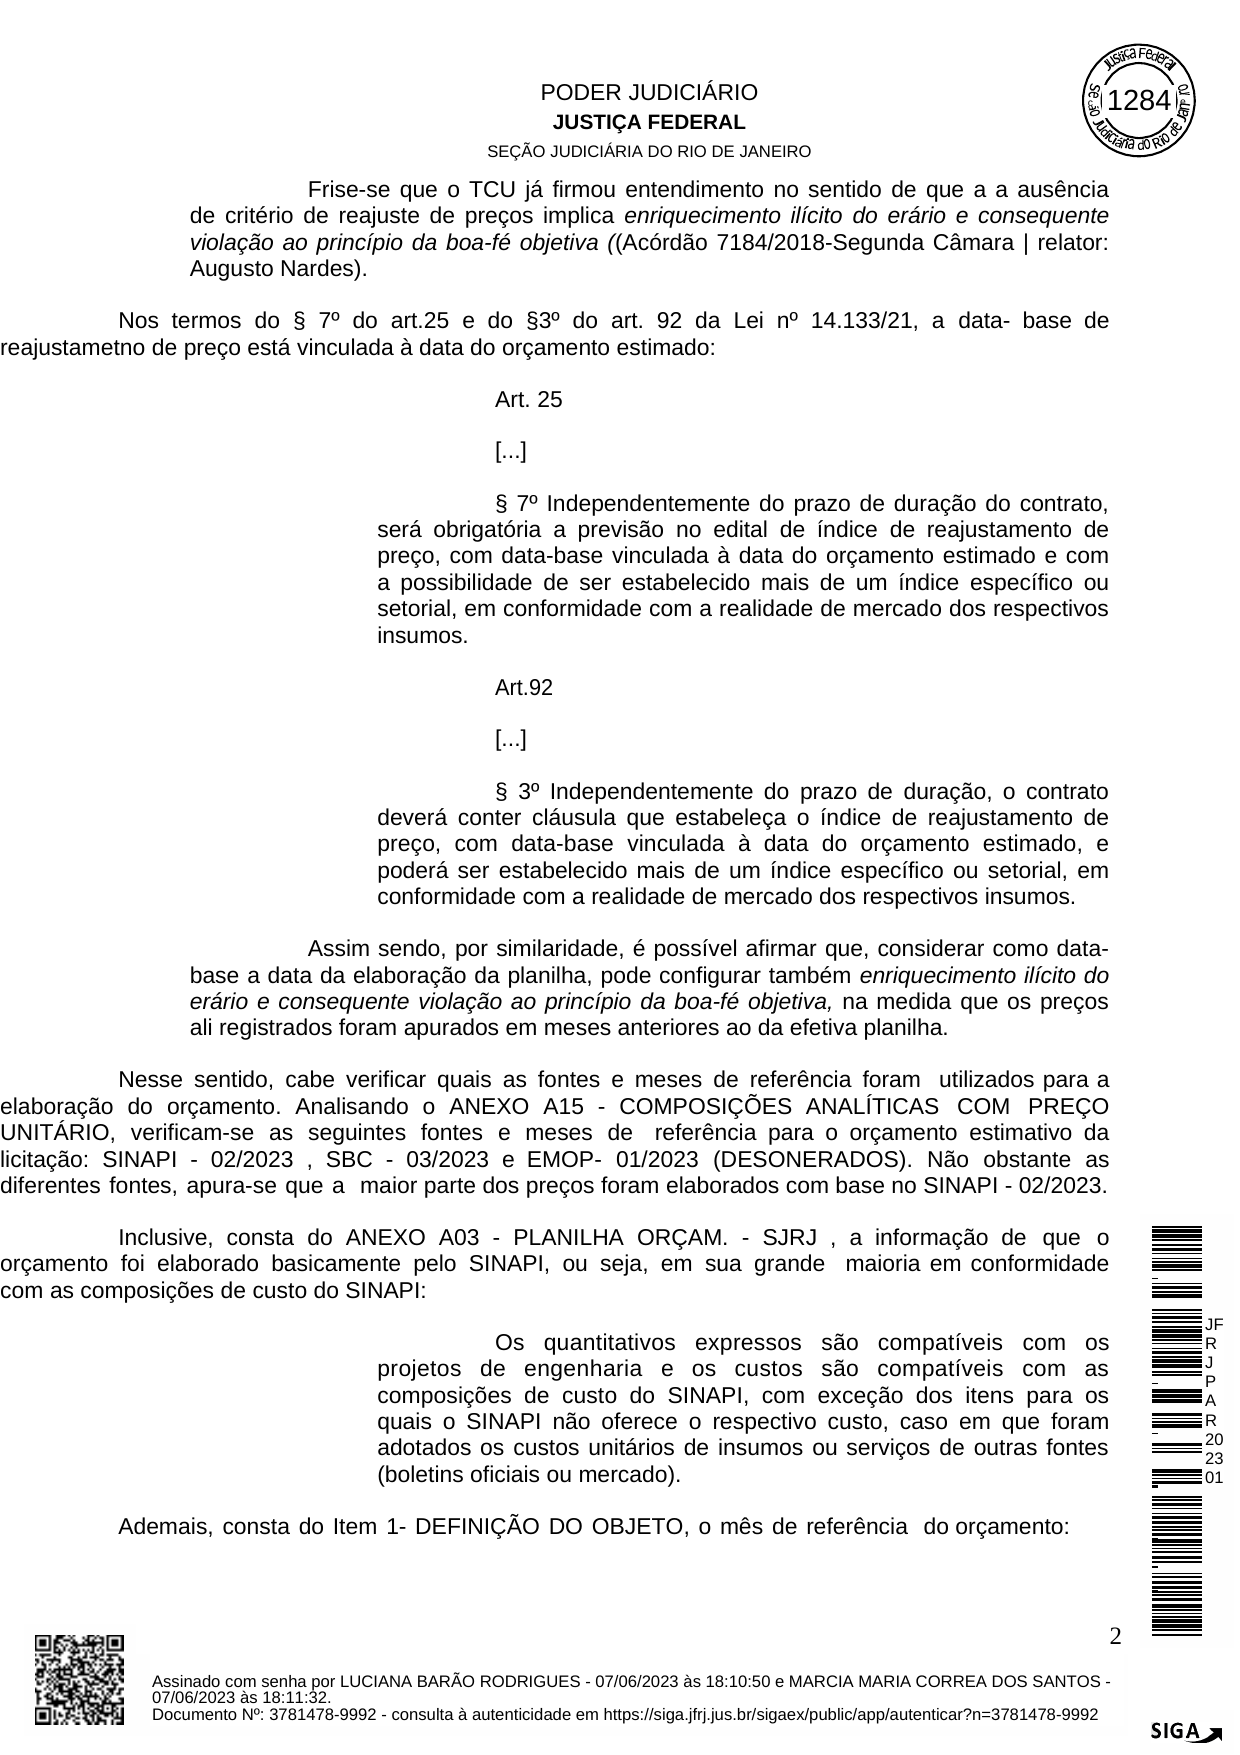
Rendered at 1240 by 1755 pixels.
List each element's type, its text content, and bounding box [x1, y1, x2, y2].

text § 7º Independentemente do prazo de duração do contrato, será obrigatória a previsão no edital de índice de reajustamento de preço, com data-base vinculada à data do orçamento estimado e com a possibilidade de ser estabelecido mais de um índice específico ou setorial, em conformidade com a realidade de mercado dos respectivos insumos. [377, 490, 1109, 648]
text Art. 25 [...] [495, 386, 583, 464]
text Os quantitativos expressos são compatíveis com os projetos de engenharia e os custos são compatíveis com as composições de custo do SINAPI, com exceção dos itens para os quais o SINAPI não oferece o respectivo custo, caso em que foram adotados os custos unitários de insumos ou serviços de outras fontes (boletins oficiais ou mercado). [377, 1329, 1109, 1487]
text JFRJPAR202301895A [1205, 1314, 1224, 1486]
text ç [1088, 97, 1100, 106]
text Assim sendo, por similaridade, é possível afirmar que, considerar como data- base a data da elaboração da planilha, pode configurar também enriquecimento ilícito do erário e consequente violação ao princípio da boa-fé objetiva, na medida que os preços ali registrados foram apurados em meses anteriores ao da efetiva planilha. [189, 935, 1109, 1041]
text § 3º Independentemente do prazo de duração, o contrato deverá conter cláusula que estabeleça o índice de reajustamento de preço, com data-base vinculada à data do orçamento estimado, e poderá ser estabelecido mais de um índice específico ou setorial, em conformidade com a realidade de mercado dos respectivos insumos. [377, 778, 1109, 909]
text Nos termos do § 7º do art.25 e do §3º do art. 92 da Lei nº 14.133/21, a data- base de reajustametno de preço está vinculada à data do orçamento estimado: [0, 307, 1109, 360]
text Nesse sentido, cabe verificar quais as fontes e meses de referência foram utilizados para a elaboração do orçamento. Analisando o ANEXO A15 - COMPOSIÇÕES ANALÍTICAS COM PREÇO UNITÁRIO, verificam-se as seguintes fontes e meses de referência para o orçamento estimativo da licitação: SINAPI - 02/2023 , SBC - 03/2023 e EMOP- 01/2023 (DESONERADOS). Não obstante as diferentes fontes, apura-se que a maior parte dos preços foram elaborados com base no SINAPI - 02/2023. [0, 1066, 1109, 1198]
text Ademais, consta do Item 1- DEFINIÇÃO DO OBJETO, o mês de referência do orçamento: [0, 1513, 1109, 1539]
text Art.92 [...] [495, 674, 583, 752]
text Inclusive, consta do ANEXO A03 - PLANILHA ORÇAM. - SJRJ , a informação de que o orçamento foi elaborado basicamente pelo SINAPI, ou seja, em sua grande maioria em conformidade com as composições de custo do SINAPI: [0, 1224, 1109, 1303]
text Frise-se que o TCU já firmou entendimento no sentido de que a a ausência de critério de reajuste de preços implica enriquecimento ilícito do erário e consequente violação ao princípio da boa-fé objetiva ((Acórdão 7184/2018-Segunda Câmara | relator: Augusto Nardes). [189, 176, 1109, 282]
text e [1180, 96, 1192, 105]
